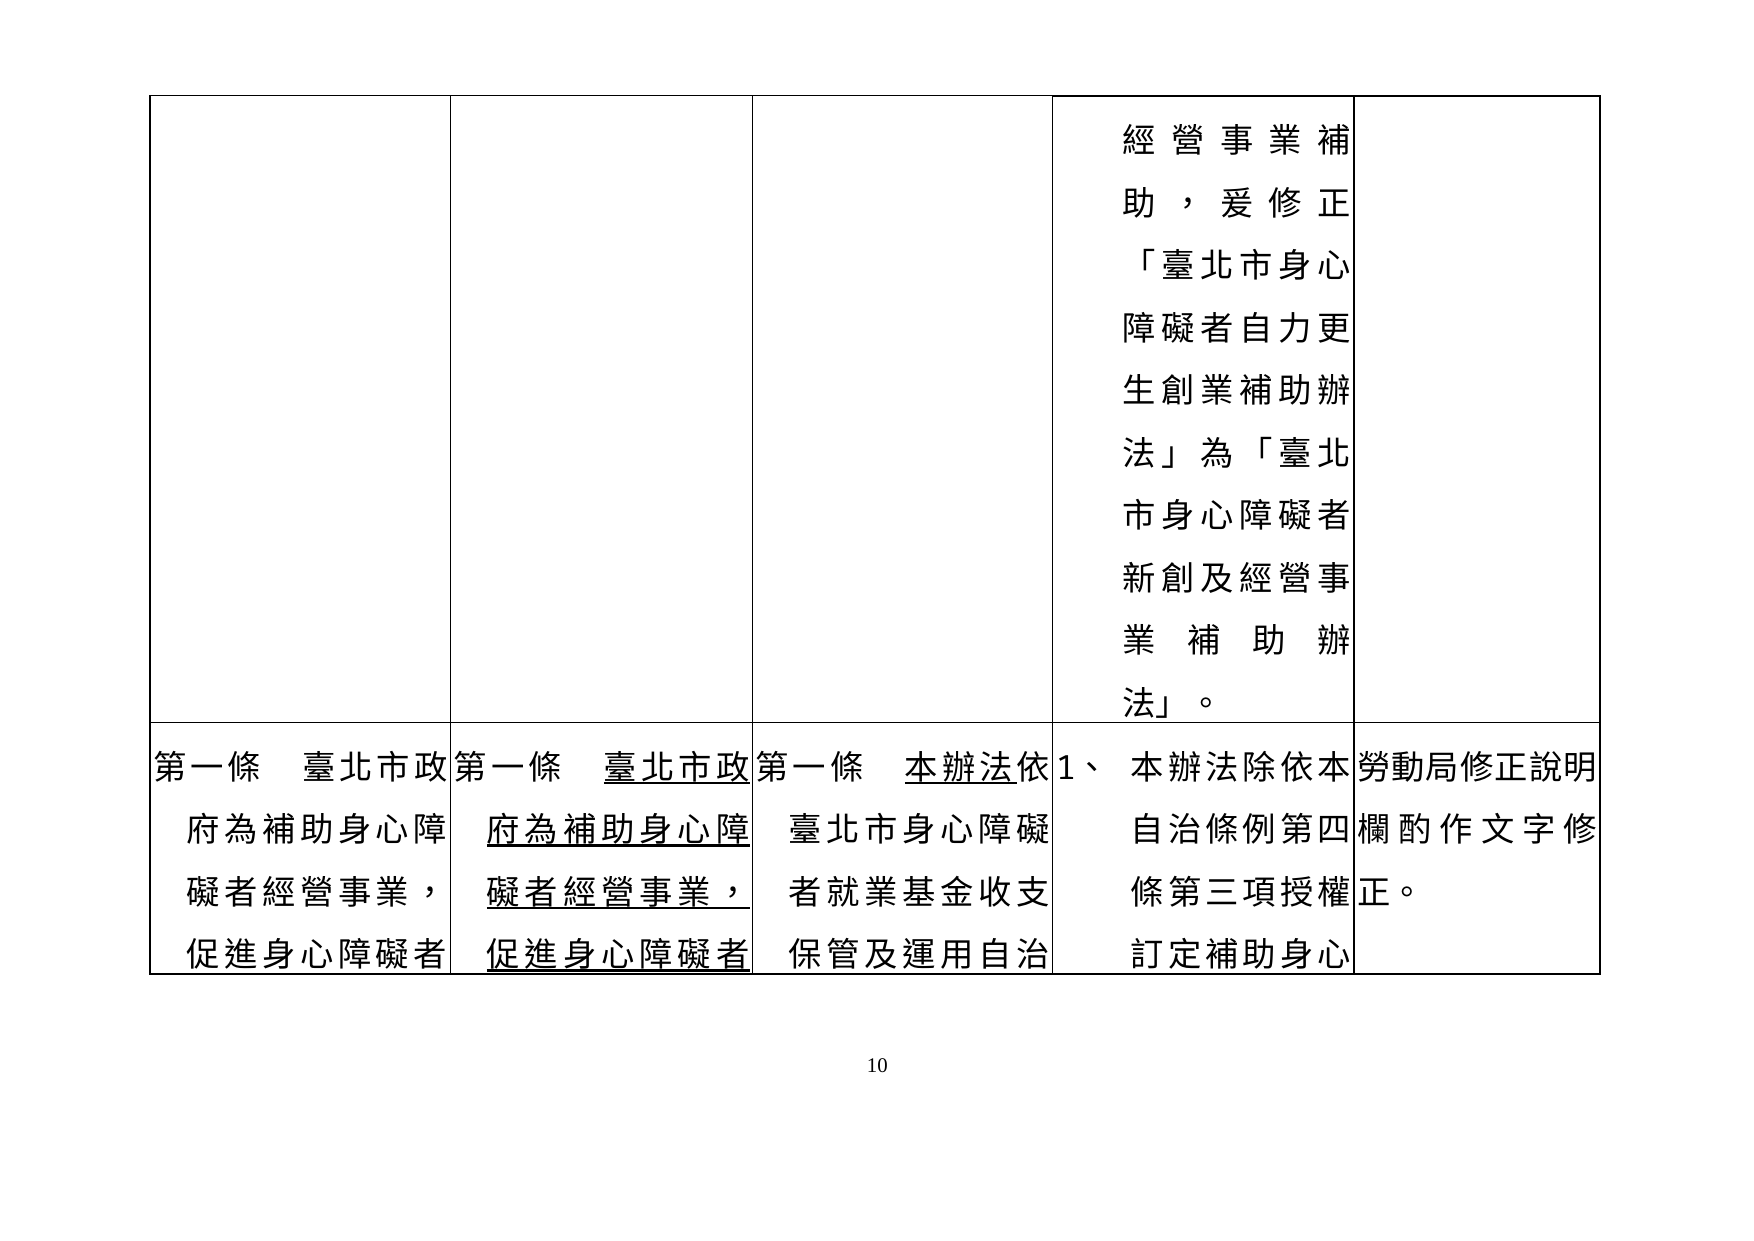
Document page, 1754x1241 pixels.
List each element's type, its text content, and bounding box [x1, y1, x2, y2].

table_cell 第一條 本辦法依臺北市身心障礙者就業基金收支保管及運用自治 [753, 723, 1052, 973]
table_cell [451, 96, 752, 722]
table_cell [1355, 97, 1599, 722]
table_cell 勞動局修正說明欄酌作文字修正。 [1355, 723, 1599, 973]
table_cell 經營事業補助，爰修正「臺北市身心障礙者自力更生創業補助辦法」為「臺北市身心障礙者新創及經營事業補助辦法」。 [1053, 97, 1353, 722]
table_cell 本辦法除依本自治條例第四條第三項授權訂定補助身心 [1053, 723, 1353, 973]
table_cell [753, 96, 1052, 722]
table_cell 第一條 臺北市政府為補助身心障礙者經營事業，促進身心障礙者 [151, 723, 450, 973]
table_cell [151, 96, 450, 722]
table_cell 第一條 臺北市政府為補助身心障礙者經營事業，促進身心障礙者 [451, 723, 752, 973]
